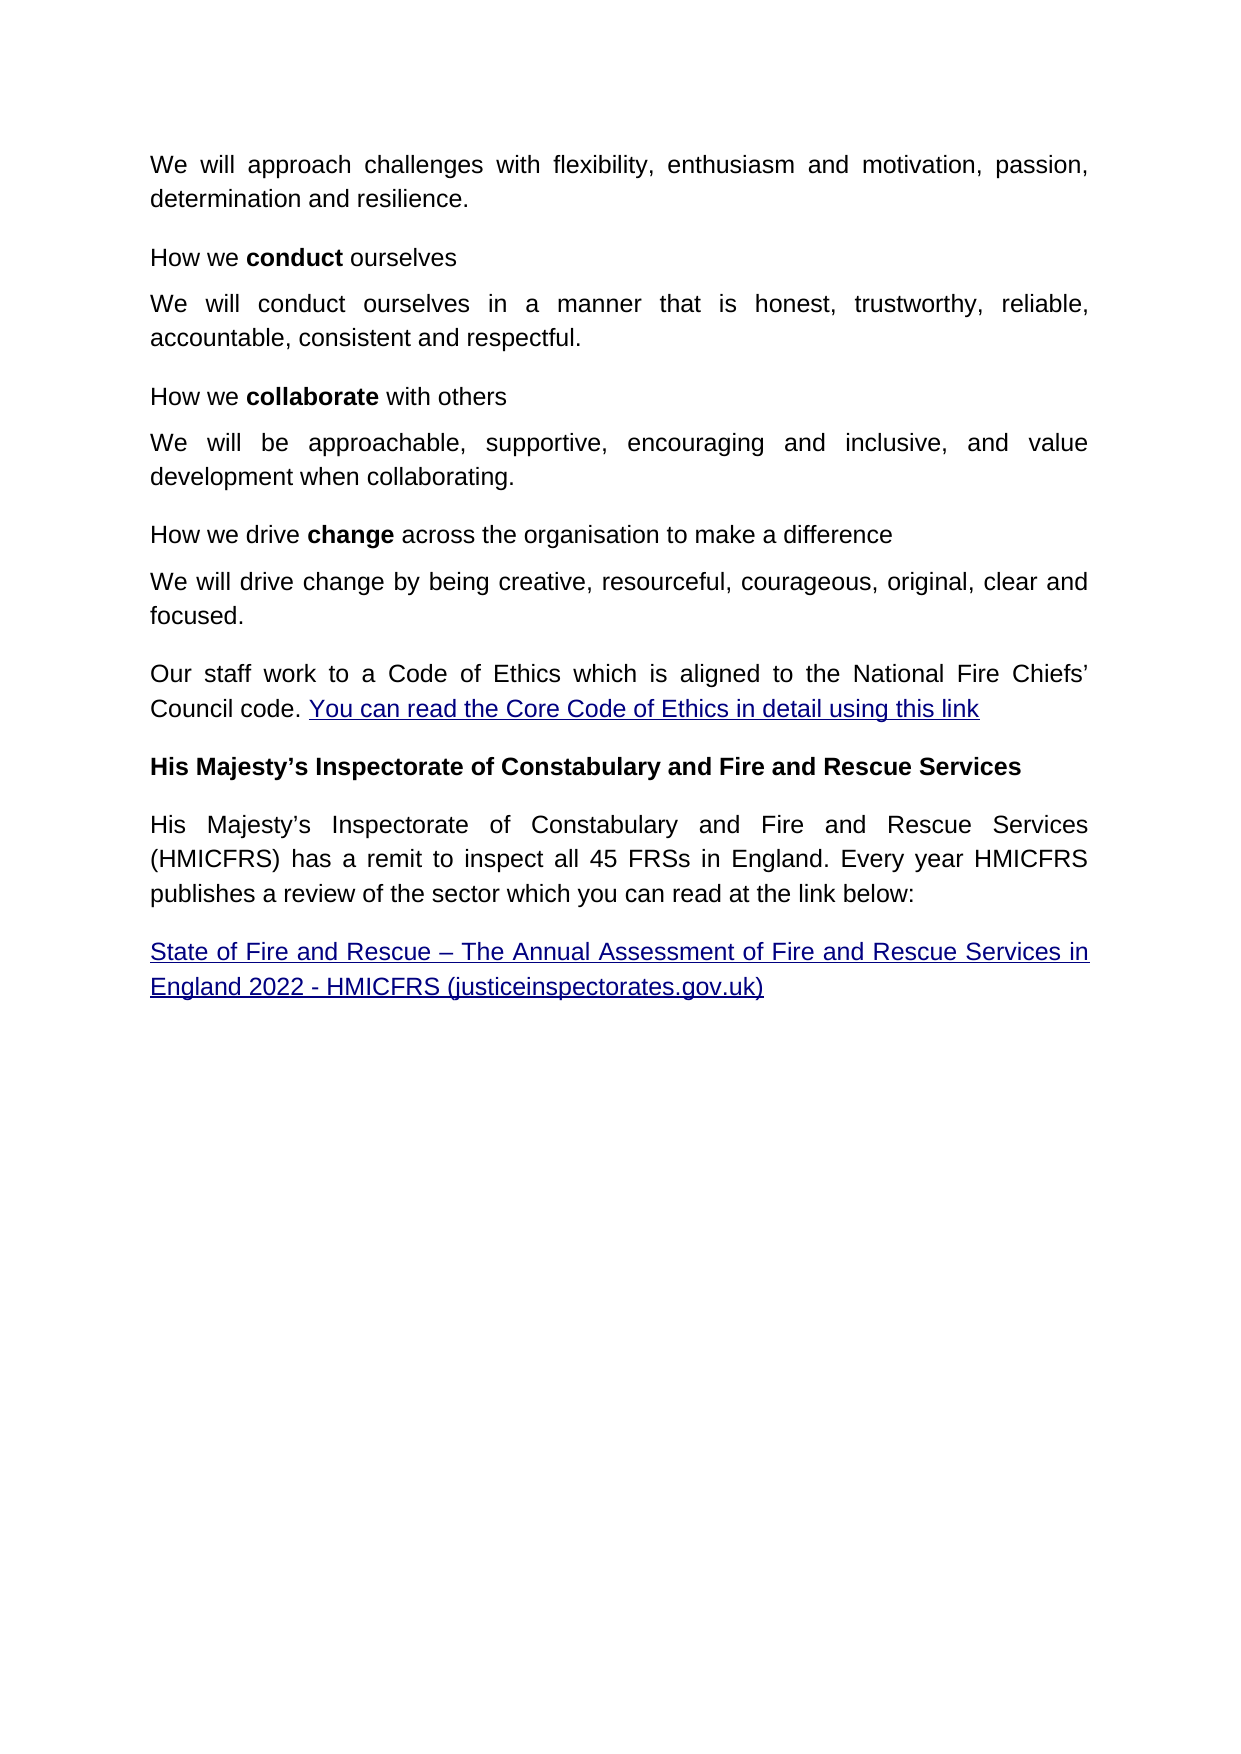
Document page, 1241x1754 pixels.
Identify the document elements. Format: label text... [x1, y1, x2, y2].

text We will be approachable, supportive, encouraging and inclusive, and value development when collaborating. [150, 428, 1090, 491]
text His Majesty’s Inspectorate of Constabulary and Fire and Rescue Services (HMICFRS) has a remit to inspect all 45 FRSs in England. Every year HMICFRS publishes a review of the sector which you can read at the link below: [150, 810, 1090, 908]
text State of Fire and Rescue – The Annual Assessment of Fire and Rescue Services in [150, 937, 1090, 962]
text His Majesty’s Inspectorate of Constabulary and Fire and Rescue Services [150, 752, 1090, 781]
text Our staff work to a Code of Ethics which is aligned to the National Fire Chiefs’ Council code. You can read the Core Code of Ethics in detail using this link [150, 659, 1090, 722]
text England 2022 - HMICFRS (justiceinspectorates.gov.uk) [150, 963, 1090, 1000]
text How we collaborate with others [150, 381, 1090, 410]
text We will approach challenges with flexibility, enthusiasm and motivation, passion, determination and resilience. [150, 150, 1090, 213]
text How we drive change across the organisation to make a difference [150, 520, 1090, 549]
text How we conduct ourselves [150, 243, 1090, 271]
text We will conduct ourselves in a manner that is honest, trustworthy, reliable, accountable, consistent and respectful. [150, 289, 1090, 352]
text We will drive change by being creative, resourceful, courageous, original, clear and focused. [150, 567, 1090, 630]
